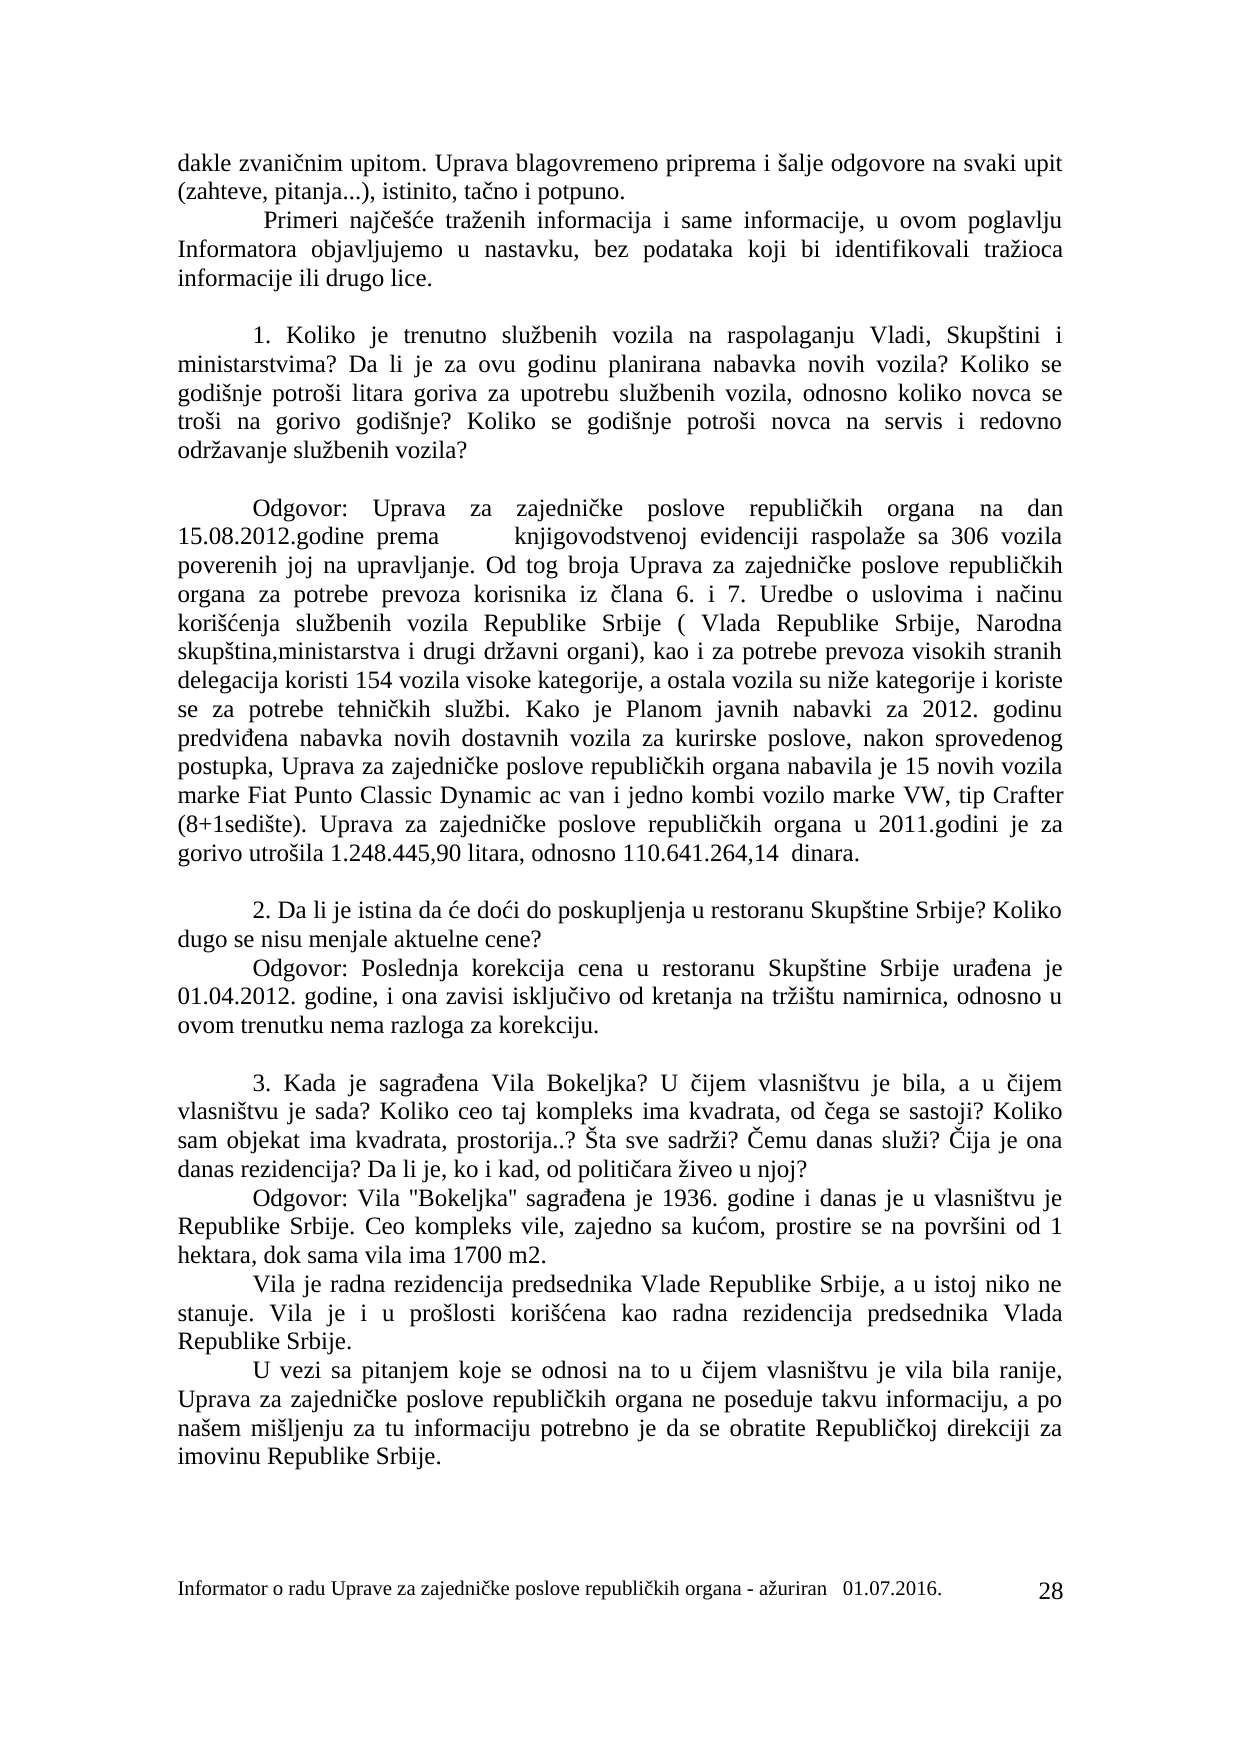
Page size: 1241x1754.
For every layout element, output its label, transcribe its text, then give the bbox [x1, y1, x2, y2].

text 1. Koliko je trenutno službenih vozila na raspolaganju Vladi, Skupštini i ministarstvima? Da li je za ovu godinu planirana nabavka novih vozila? Koliko se godišnje potroši litara goriva za upotrebu službenih vozila, odnosno koliko novca se troši na gorivo godišnje? Koliko se godišnje potroši novca na servis i redovno održavanje službenih vozila? [177, 320, 1063, 464]
text U vezi sa pitanjem koje se odnosi na to u čijem vlasništvu je vila bila ranije, Uprava za zajedničke poslove republičkih organa ne poseduje takvu informaciju, a po našem mišlјenju za tu informaciju potrebno je da se obratite Republičkoj direkciji za imovinu Republike Srbije. [177, 1355, 1063, 1470]
text Vila je radna rezidencija predsednika Vlade Republike Srbije, a u istoj niko ne stanuje. Vila je i u prošlosti korišćena kao radna rezidencija predsednika Vlada Republike Srbije. [177, 1269, 1063, 1355]
text dakle zvaničnim upitom. Uprava blagovremeno priprema i šalјe odgovore na svaki upit (zahteve, pitanja...), istinito, tačno i potpuno. [177, 148, 1063, 205]
text 2. Da li je istina da će doći do poskuplјenja u restoranu Skupštine Srbije? Koliko dugo se nisu menjale aktuelne cene? [177, 895, 1063, 953]
text Odgovor: Vila ''Bokelјka'' sagrađena je 1936. godine i danas je u vlasništvu je Republike Srbije. Ceo kompleks vile, zajedno sa kućom, prostire se na površini od 1 hektara, dok sama vila ima 1700 m2. [177, 1183, 1063, 1269]
text Odgovor: Poslednja korekcija cena u restoranu Skupštine Srbije urađena je 01.04.2012. godine, i ona zavisi isklјučivo od kretanja na tržištu namirnica, odnosno u ovom trenutku nema razloga za korekciju. [177, 953, 1063, 1039]
text Primeri najčešće traženih informacija i same informacije, u ovom poglavlјu Informatora objavlјujemo u nastavku, bez podataka koji bi identifikovali tražioca informacije ili drugo lice. [177, 205, 1063, 291]
text 3. Kada je sagrađena Vila Bokelјka? U čijem vlasništvu je bila, a u čijem vlasništvu je sada? Koliko ceo taj kompleks ima kvadrata, od čega se sastoji? Koliko sam objekat ima kvadrata, prostorija..? Šta sve sadrži? Čemu danas služi? Čija je ona danas rezidencija? Da li je, ko i kad, od političara živeo u njoj? [177, 1068, 1063, 1183]
text Odgovor: Uprava za zajedničke poslove republičkih organa na dan 15.08.2012.godine prema knjigovodstvenoj evidenciji raspolaže sa 306 vozila poverenih joj na upravlјanje. Od tog broja Uprava za zajedničke poslove republičkih organa za potrebe prevoza korisnika iz člana 6. i 7. Uredbe o uslovima i načinu korišćenja službenih vozila Republike Srbije ( Vlada Republike Srbije, Narodna skupština,ministarstva i drugi državni organi), kao i za potrebe prevoza visokih stranih delegacija koristi 154 vozila visoke kategorije, a ostala vozila su niže kategorije i koriste se za potrebe tehničkih službi. Kako je Planom javnih nabavki za 2012. godinu predviđena nabavka novih dostavnih vozila za kurirske poslove, nakon sprovedenog postupka, Uprava za zajedničke poslove republičkih organa nabavila je 15 novih vozila marke Fiat Punto Classic Dynamic ac van i jedno kombi vozilo marke VW, tip Crafter (8+1sedište). Uprava za zajedničke poslove republičkih organa u 2011.godini je za gorivo utrošila 1.248.445,90 litara, odnosno 110.641.264,14 dinara. [177, 493, 1063, 866]
